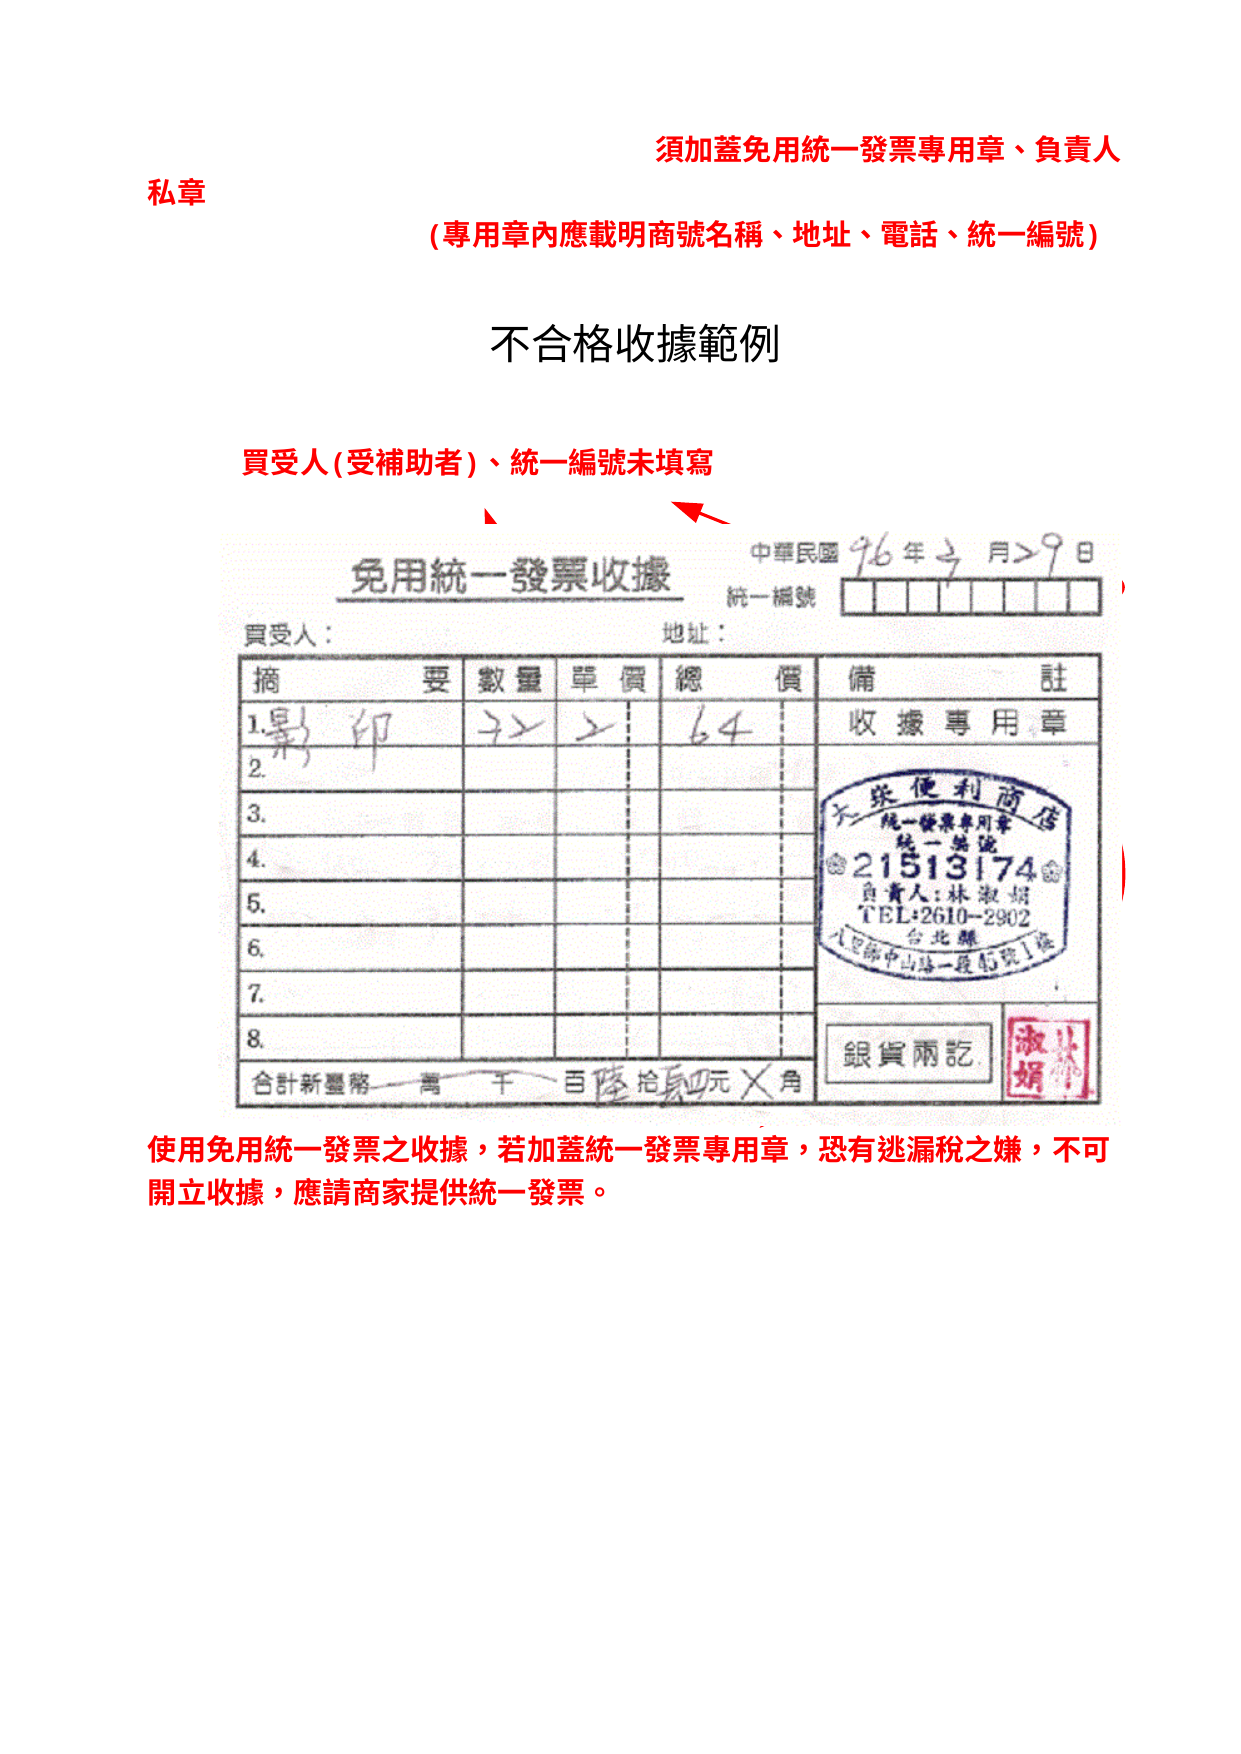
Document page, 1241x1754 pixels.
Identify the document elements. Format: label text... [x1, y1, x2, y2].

text 買受人(受補助者)、統一編號未填寫 [148, 439, 1122, 482]
text 不合格收據範例 [148, 311, 1122, 371]
text 使用免用統一發票之收據，若加蓋統一發票專用章，恐有逃漏稅之嫌，不可開立收據，應請商家提供統一發票。 [148, 1127, 1122, 1212]
text (專用章內應載明商號名稱、地址、電話、統一編號) [148, 212, 1122, 254]
text 須加蓋免用統一發票專用章、負責人私章 [148, 127, 1122, 212]
